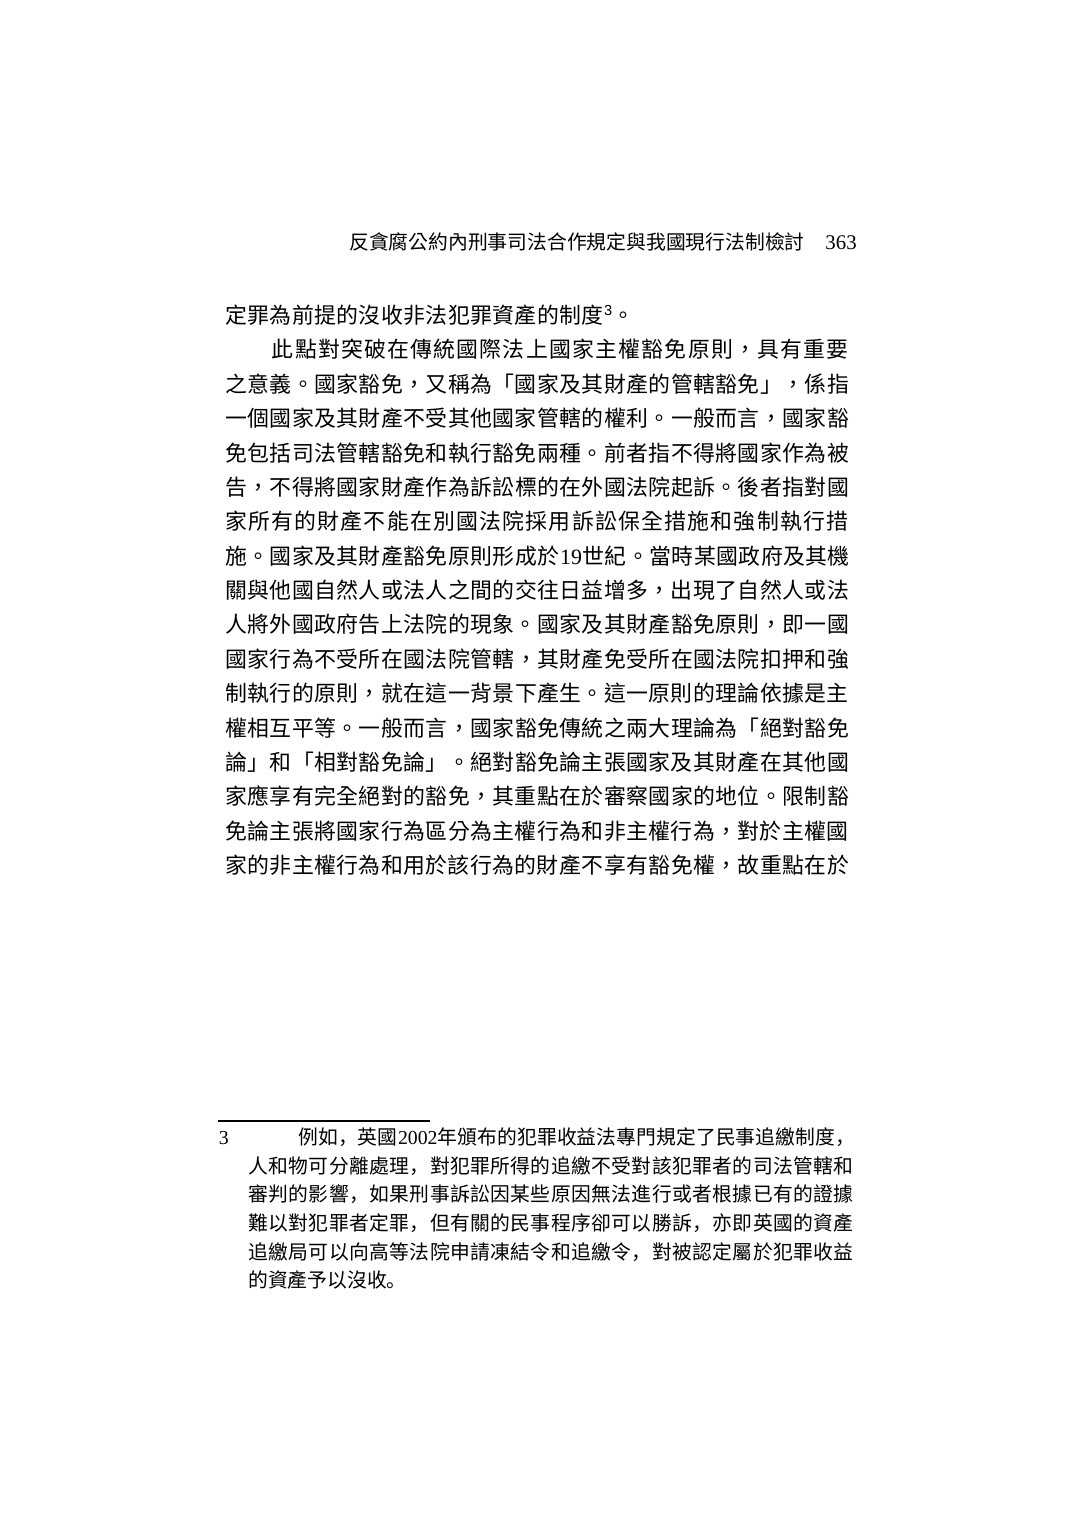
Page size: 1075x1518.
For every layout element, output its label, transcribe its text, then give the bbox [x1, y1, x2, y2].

text 此點對突破在傳統國際法上國家主權豁免原則，具有重要之意義。國家豁免，又稱為「國家及其財產的管轄豁免」，係指一個國家及其財產不受其他國家管轄的權利。一般而言，國家豁免包括司法管轄豁免和執行豁免兩種。前者指不得將國家作為被告，不得將國家財產作為訴訟標的在外國法院起訴。後者指對國家所有的財產不能在別國法院採用訴訟保全措施和強制執行措施。國家及其財產豁免原則形成於19世紀。當時某國政府及其機關與他國自然人或法人之間的交往日益增多，出現了自然人或法人將外國政府告上法院的現象。國家及其財產豁免原則，即一國國家行為不受所在國法院管轄，其財產免受所在國法院扣押和強制執行的原則，就在這一背景下產生。這一原則的理論依據是主權相互平等。一般而言，國家豁免傳統之兩大理論為「絕對豁免論」和「相對豁免論」。絕對豁免論主張國家及其財產在其他國家應享有完全絕對的豁免，其重點在於審察國家的地位。限制豁免論主張將國家行為區分為主權行為和非主權行為，對於主權國家的非主權行為和用於該行為的財產不享有豁免權，故重點在於審視「國家行為」的定性。 [225, 330, 850, 880]
text 例如，英國2002年頒布的犯罪收益法專門規定了民事追繳制度，人和物可分離處理，對犯罪所得的追繳不受對該犯罪者的司法管轄和審判的影響，如果刑事訴訟因某些原因無法進行或者根據已有的證據難以對犯罪者定罪，但有關的民事程序卻可以勝訴，亦即英國的資產追繳局可以向高等法院申請凍結令和追繳令，對被認定屬於犯罪收益的資產予以沒收。 [218, 1122, 856, 1293]
text 定罪為前提的沒收非法犯罪資產的制度。 [225, 295, 850, 330]
